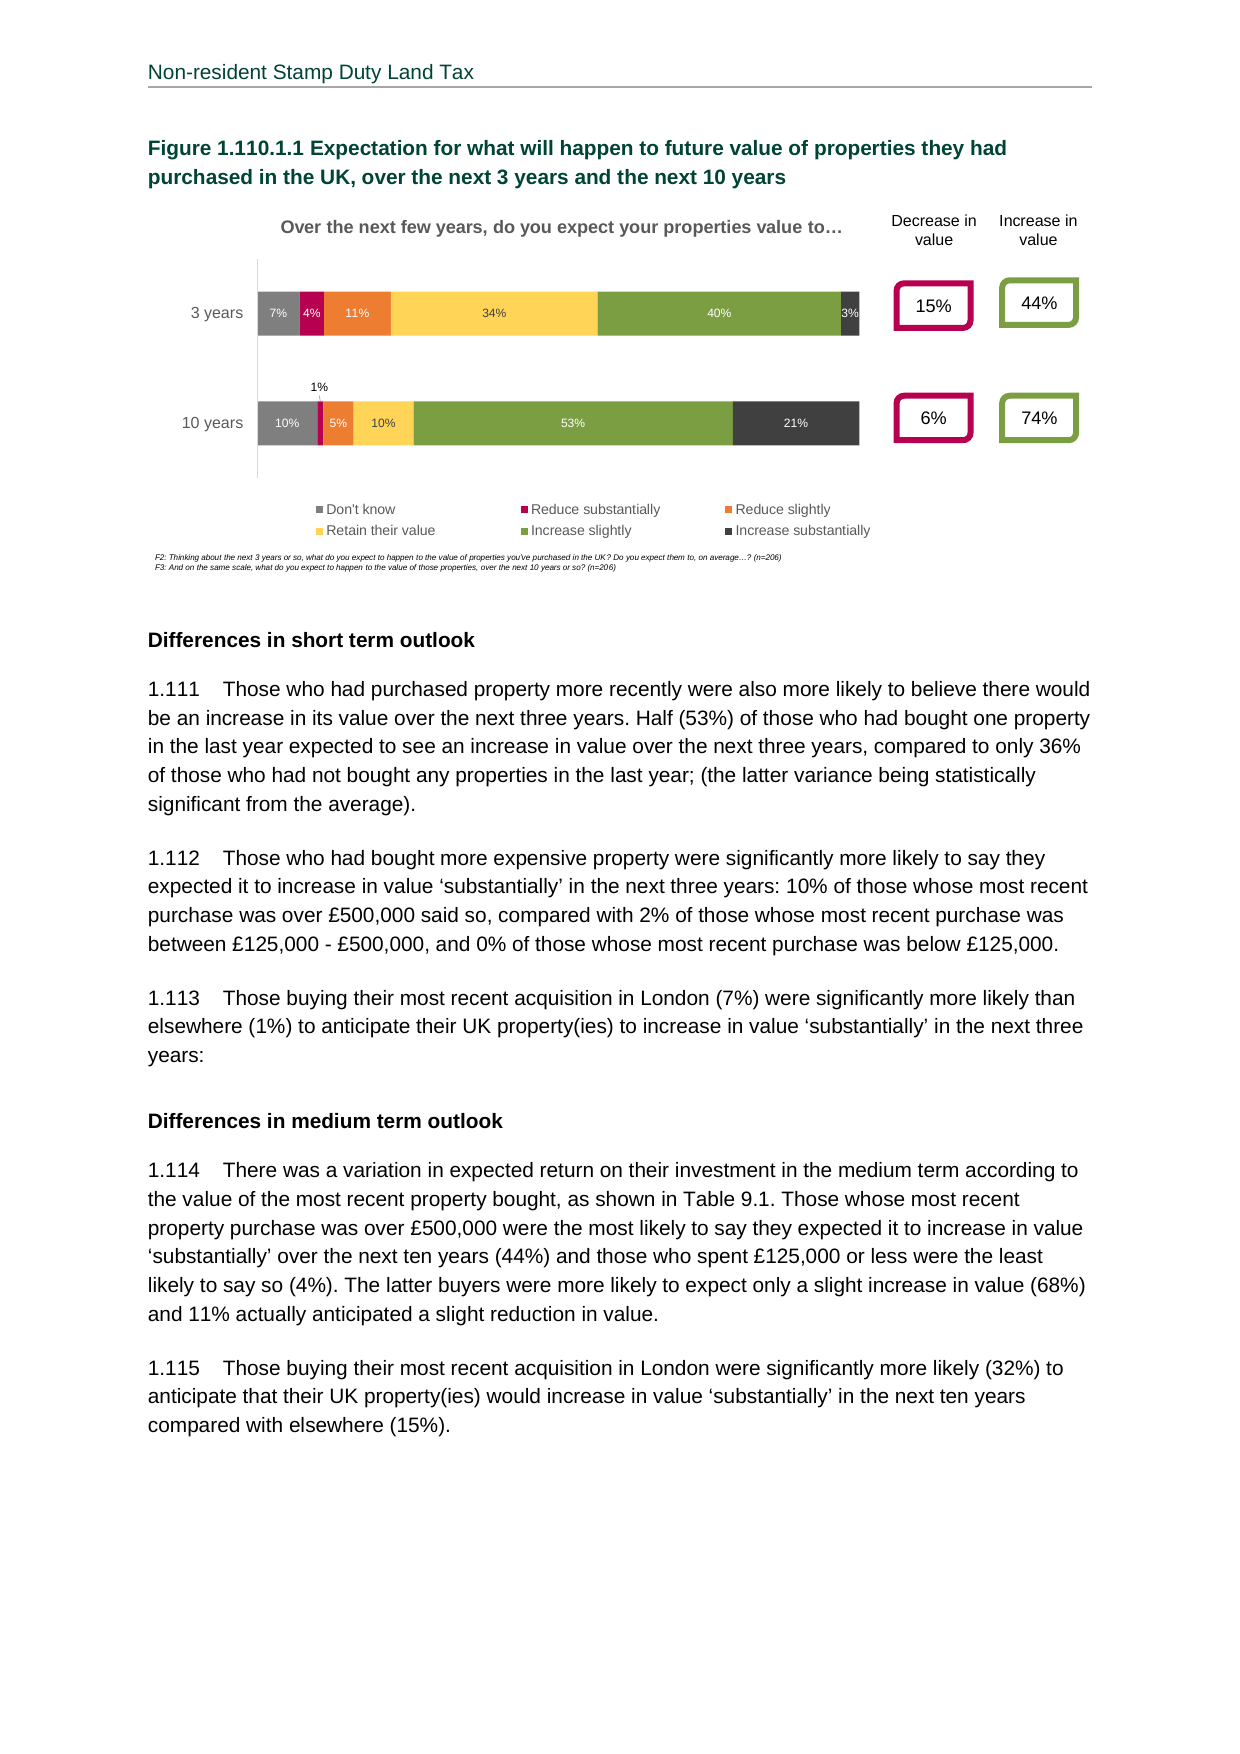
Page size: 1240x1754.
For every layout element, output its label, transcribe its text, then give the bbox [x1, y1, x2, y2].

list Those buying their most recent acquisition in London were significantly more likely (32%) to anticipate that their UK property(ies) would increase in value ‘substantially’ in the next ten years compared with elsewhere (15%). [148, 1356, 1092, 1437]
subtitle Differences in short term outlook [148, 628, 1092, 652]
list Those who had purchased property more recently were also more likely to believe there would be an increase in its value over the next three years. Half (53%) of those who had bought one property in the last year expected to see an increase in value over the next three years, compared to only 36% of those who had not bought any properties in the last year; (the latter variance being statistically significant from the average). [148, 677, 1092, 816]
list There was a variation in expected return on their investment in the medium term according to the value of the most recent property bought, as shown in Table 9.1. Those whose most recent property purchase was over £500,000 were the most likely to say they expected it to increase in value ‘substantially’ over the next ten years (44%) and those who spent £125,000 or less were the least likely to say so (4%). The latter buyers were more likely to expect only a slight increase in value (68%) and 11% actually anticipated a slight reduction in value. [148, 1158, 1092, 1326]
subtitle Differences in medium term outlook [148, 1109, 1092, 1133]
list Expectation for what will happen to future value of properties they had purchased in the UK, over the next 3 years and the next 10 years [148, 136, 1092, 188]
list Those buying their most recent acquisition in London (7%) were significantly more likely than elsewhere (1%) to anticipate their UK property(ies) to increase in value ‘substantially’ in the next three years: [148, 985, 1092, 1067]
list Those who had bought more expensive property were significantly more likely to say they expected it to increase in value ‘substantially’ in the next three years: 10% of those whose most recent purchase was over £500,000 said so, compared with 2% of those whose most recent purchase was between £125,000 - £500,000, and 0% of those whose most recent purchase was below £125,000. [148, 845, 1092, 956]
